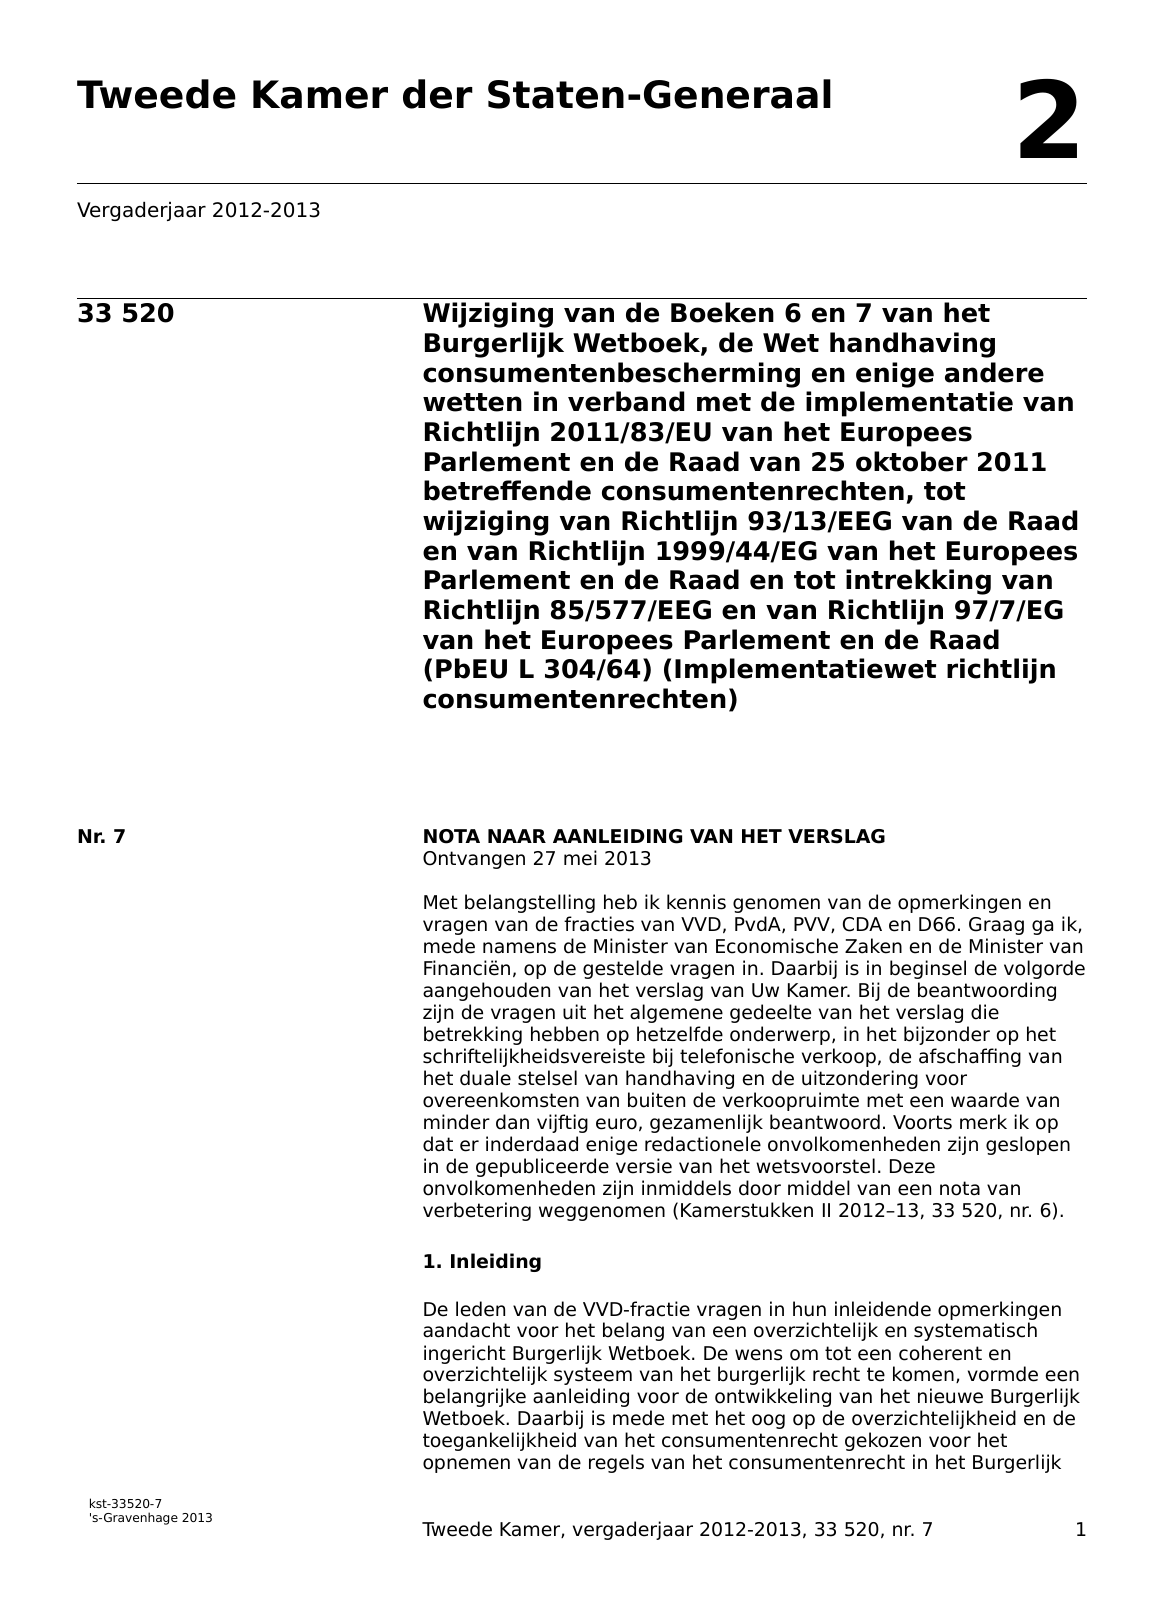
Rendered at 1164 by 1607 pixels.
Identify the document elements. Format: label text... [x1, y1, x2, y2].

text De leden van de VVD-fractie vragen in hun inleidende opmerkingen aandacht voor het belang van een overzichtelijk en systematisch ingericht Burgerlijk Wetboek. De wens om tot een coherent en overzichtelijk systeem van het burgerlijk recht te komen, vormde een belangrijke aanleiding voor de ontwikkeling van het nieuwe Burgerlijk Wetboek. Daarbij is mede met het oog op de overzichtelijkheid en de toegankelijkheid van het consumentenrecht gekozen voor het opnemen van de regels van het consumentenrecht in het Burgerlijk [422, 1298, 1087, 1474]
table_header Tweede Kamer der Staten-Generaal [77, 59, 886, 183]
text 's-Gravenhage 2013 [88, 1511, 323, 1525]
text Met belangstelling heb ik kennis genomen van de opmerkingen en vragen van de fracties van VVD, PvdA, PVV, CDA en D66. Graag ga ik, mede namens de Minister van Economische Zaken en de Minister van Financiën, op de gestelde vragen in. Daarbij is in beginsel de volgorde aangehouden van het verslag van Uw Kamer. Bij de beantwoording zijn de vragen uit het algemene gedeelte van het verslag die betrekking hebben op hetzelfde onderwerp, in het bijzonder op het schriftelijkheidsvereiste bij telefonische verkoop, de afschaffing van het duale stelsel van handhaving en de uitzondering voor overeenkomsten van buiten de verkoopruimte met een waarde van minder dan vijftig euro, gezamenlijk beantwoord. Voorts merk ik op dat er inderdaad enige redactionele onvolkomenheden zijn geslopen in de gepubliceerde versie van het wetsvoorstel. Deze onvolkomenheden zijn inmiddels door middel van een nota van verbetering weggenomen (Kamerstukken II 2012–13, 33 520, nr. 6). [422, 892, 1087, 1221]
subtitle 1. Inleiding [422, 1251, 1087, 1273]
subtitle 33 520 Wijziging van de Boeken 6 en 7 van het Burgerlijk Wetboek, de Wet handhaving consumentenbescherming en enige andere wetten in verband met de implementatie van Richtlijn 2011/83/EU van het Europees Parlement en de Raad van 25 oktober 2011 betreffende consumentenrechten, tot wijziging van Richtlijn 93/13/EEG van de Raad en van Richtlijn 1999/44/EG van het Europees Parlement en de Raad en tot intrekking van Richtlijn 85/577/EEG en van Richtlijn 97/7/EG van het Europees Parlement en de Raad (PbEU L 304/64) (Implementatiewet richtlijn consumentenrechten) [77, 299, 1087, 714]
table_cell Vergaderjaar 2012-2013 [77, 184, 1087, 298]
table_header 2 [886, 59, 1087, 183]
subtitle Nr. 7 NOTA NAAR AANLEIDING VAN HET VERSLAG [77, 826, 1087, 848]
text Ontvangen 27 mei 2013 [422, 848, 1087, 869]
text kst-33520-7 [88, 1497, 323, 1511]
